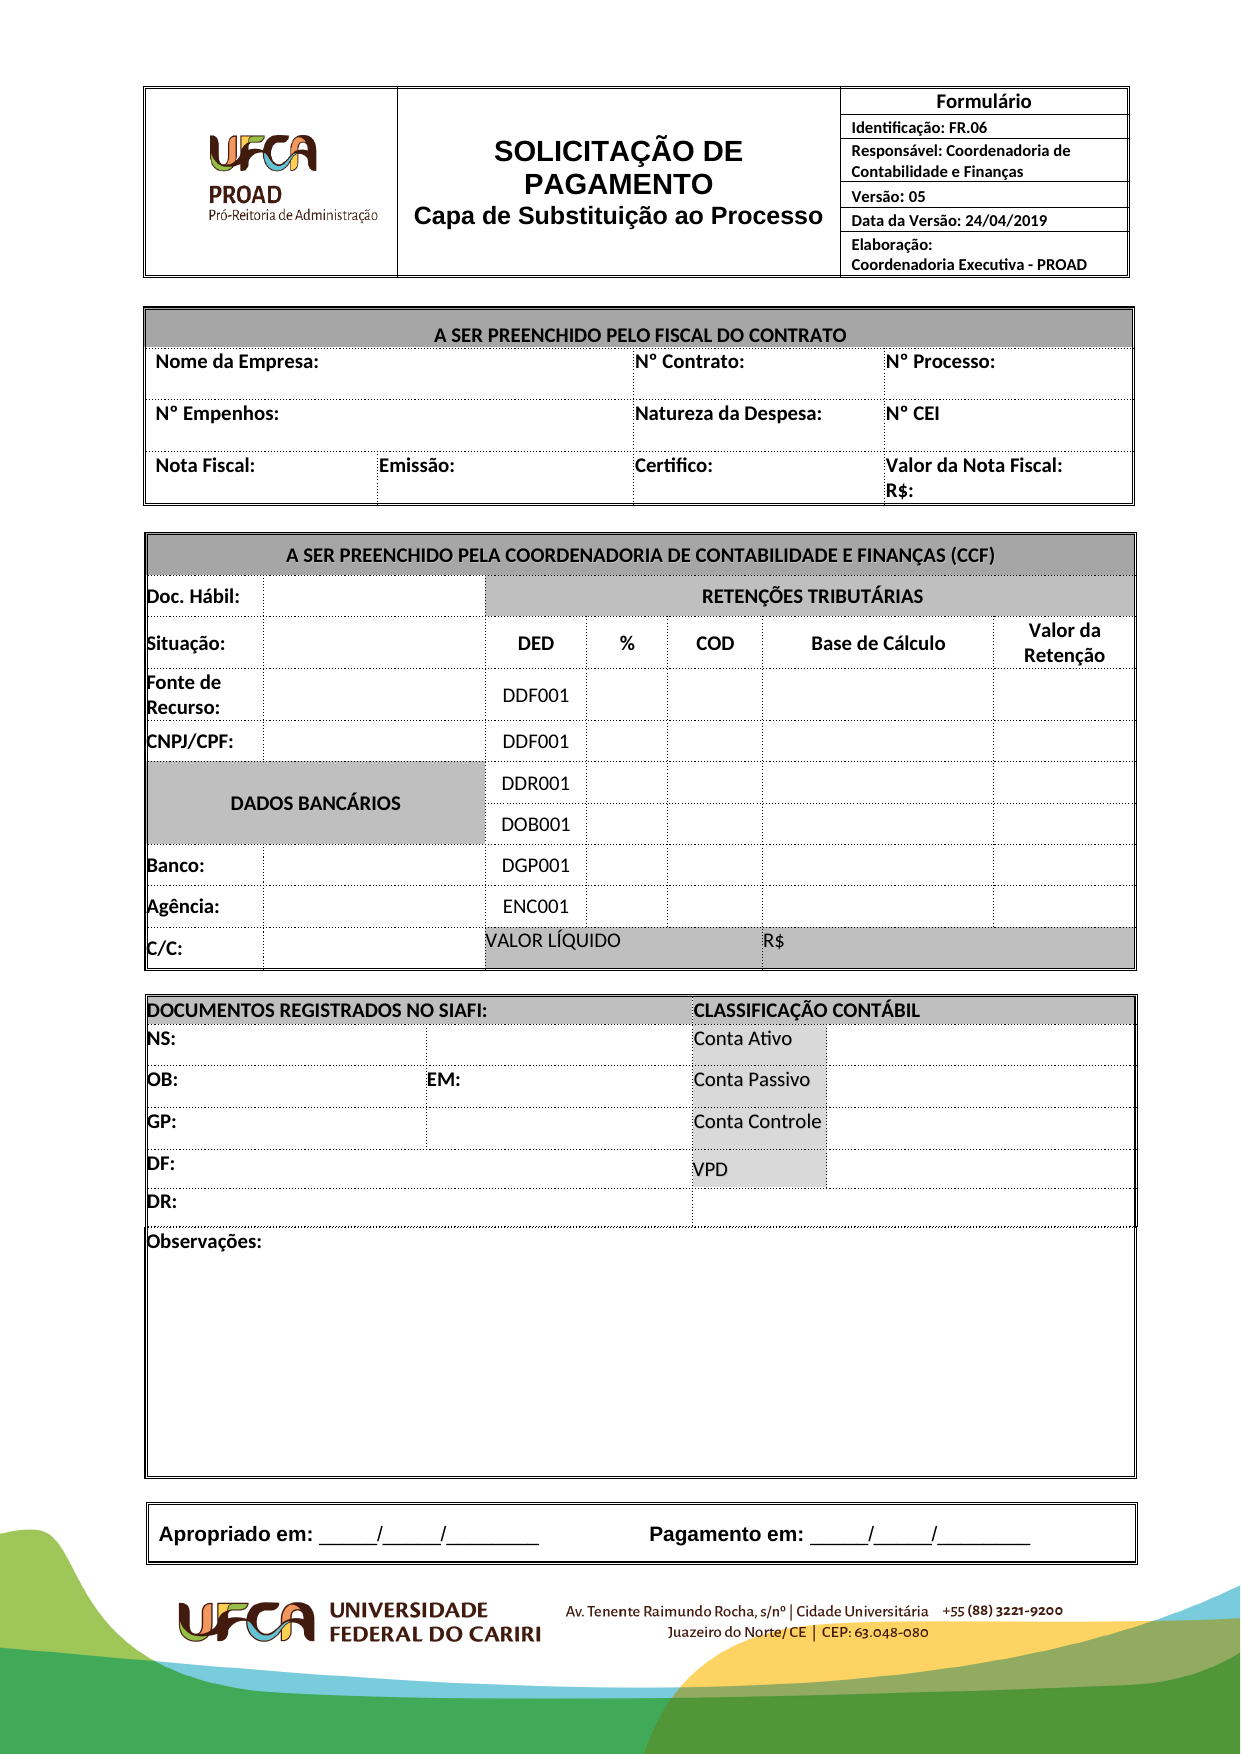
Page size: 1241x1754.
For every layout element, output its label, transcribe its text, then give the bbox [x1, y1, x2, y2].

table_cell [668, 668, 763, 720]
table_cell RETENÇÕES TRIBUTÁRIAS [485, 575, 1134, 616]
table_cell [763, 803, 994, 844]
table_cell [827, 1107, 1134, 1149]
table_cell [586, 803, 668, 844]
table_cell [427, 1024, 692, 1065]
table_cell Certifico: [634, 451, 884, 503]
table_cell [586, 668, 668, 720]
table_header Apropriado em: _____/_____/________ [149, 1505, 648, 1518]
table_cell Natureza da Despesa: [634, 399, 884, 451]
table_cell R$ [763, 927, 1134, 968]
table_cell [763, 844, 994, 885]
table_cell [668, 720, 763, 761]
table_cell DGP001 [485, 844, 586, 885]
table_cell DDR001 [485, 761, 586, 803]
table_cell [264, 927, 485, 968]
table_cell Valor da Nota Fiscal: R$: [885, 451, 1132, 503]
table_cell [586, 720, 668, 761]
table_cell % [586, 616, 668, 668]
table_cell COD [668, 616, 763, 668]
table_cell [827, 1065, 1134, 1107]
table_cell DADOS BANCÁRIOS [148, 761, 485, 844]
table_header A SER PREENCHIDO PELA COORDENADORIA DE CONTABILIDADE E FINANÇAS (CCF) [148, 535, 1134, 575]
table_cell [827, 1024, 1134, 1065]
table_cell [586, 844, 668, 885]
table_cell DR: [148, 1188, 692, 1226]
table_cell C/C: [148, 927, 264, 968]
table_cell DDF001 [485, 720, 586, 761]
table_cell Base de Cálculo [763, 616, 994, 668]
table_cell [264, 616, 485, 668]
table_cell [586, 761, 668, 803]
table_header Observações: [148, 1227, 1134, 1255]
table_cell Nº Contrato: [634, 348, 884, 399]
table_header A SER PREENCHIDO PELO FISCAL DO CONTRATO [146, 310, 1132, 347]
table_cell Nome da Empresa: [146, 348, 634, 399]
table_cell EM: [427, 1065, 692, 1107]
table_cell [693, 1188, 1134, 1226]
table_cell [264, 720, 485, 761]
table_cell CNPJ/CPF: [148, 720, 264, 761]
table_cell [668, 803, 763, 844]
table_cell VPD [693, 1149, 827, 1187]
table_header CLASSIFICAÇÃO CONTÁBIL [693, 997, 1134, 1024]
table_cell [763, 761, 994, 803]
table_header DOCUMENTOS REGISTRADOS NO SIAFI: [148, 997, 692, 1024]
table_cell [427, 1107, 692, 1149]
table_cell [763, 668, 994, 720]
table_cell Fonte de Recurso: [148, 668, 264, 720]
table_cell Nº Processo: [885, 348, 1132, 399]
table_cell Conta Ativo [693, 1024, 827, 1065]
table_cell [264, 885, 485, 927]
table_cell DF: [148, 1149, 692, 1187]
table_cell [994, 668, 1134, 720]
table_cell [763, 885, 994, 927]
table_cell GP: [148, 1107, 427, 1149]
table_header Pagamento em: _____/_____/________ [648, 1505, 1135, 1518]
table_cell ENC001 [485, 885, 586, 927]
table_cell DED [485, 616, 586, 668]
table_cell [994, 844, 1134, 885]
table_cell VALOR LÍQUIDO [485, 927, 763, 968]
table_cell [994, 803, 1134, 844]
table_cell Banco: [148, 844, 264, 885]
table_cell Doc. Hábil: [148, 575, 264, 616]
table_cell Situação: [148, 616, 264, 668]
table_cell DDF001 [485, 668, 586, 720]
table_cell OB: [148, 1065, 427, 1107]
table_cell Nº Empenhos: [146, 399, 634, 451]
table_cell [586, 885, 668, 927]
table_cell [994, 761, 1134, 803]
table_cell Agência: [148, 885, 264, 927]
table_cell Nº CEI [885, 399, 1132, 451]
table_cell [264, 575, 485, 616]
table_cell [264, 668, 485, 720]
table_cell [668, 761, 763, 803]
table_cell [668, 885, 763, 927]
table_cell Nota Fiscal: [146, 451, 378, 503]
table_cell DOB001 [485, 803, 586, 844]
table_cell [668, 844, 763, 885]
table_cell Emissão: [378, 451, 634, 503]
table_cell [763, 720, 994, 761]
table_cell [994, 885, 1134, 927]
table_cell NS: [148, 1024, 427, 1065]
table_cell Conta Controle [693, 1107, 827, 1149]
table_cell [264, 844, 485, 885]
table_cell [827, 1149, 1134, 1187]
table_cell Conta Passivo [693, 1065, 827, 1107]
table_cell [148, 1255, 1134, 1476]
table_cell [994, 720, 1134, 761]
table_cell Valor da Retenção [994, 616, 1134, 668]
